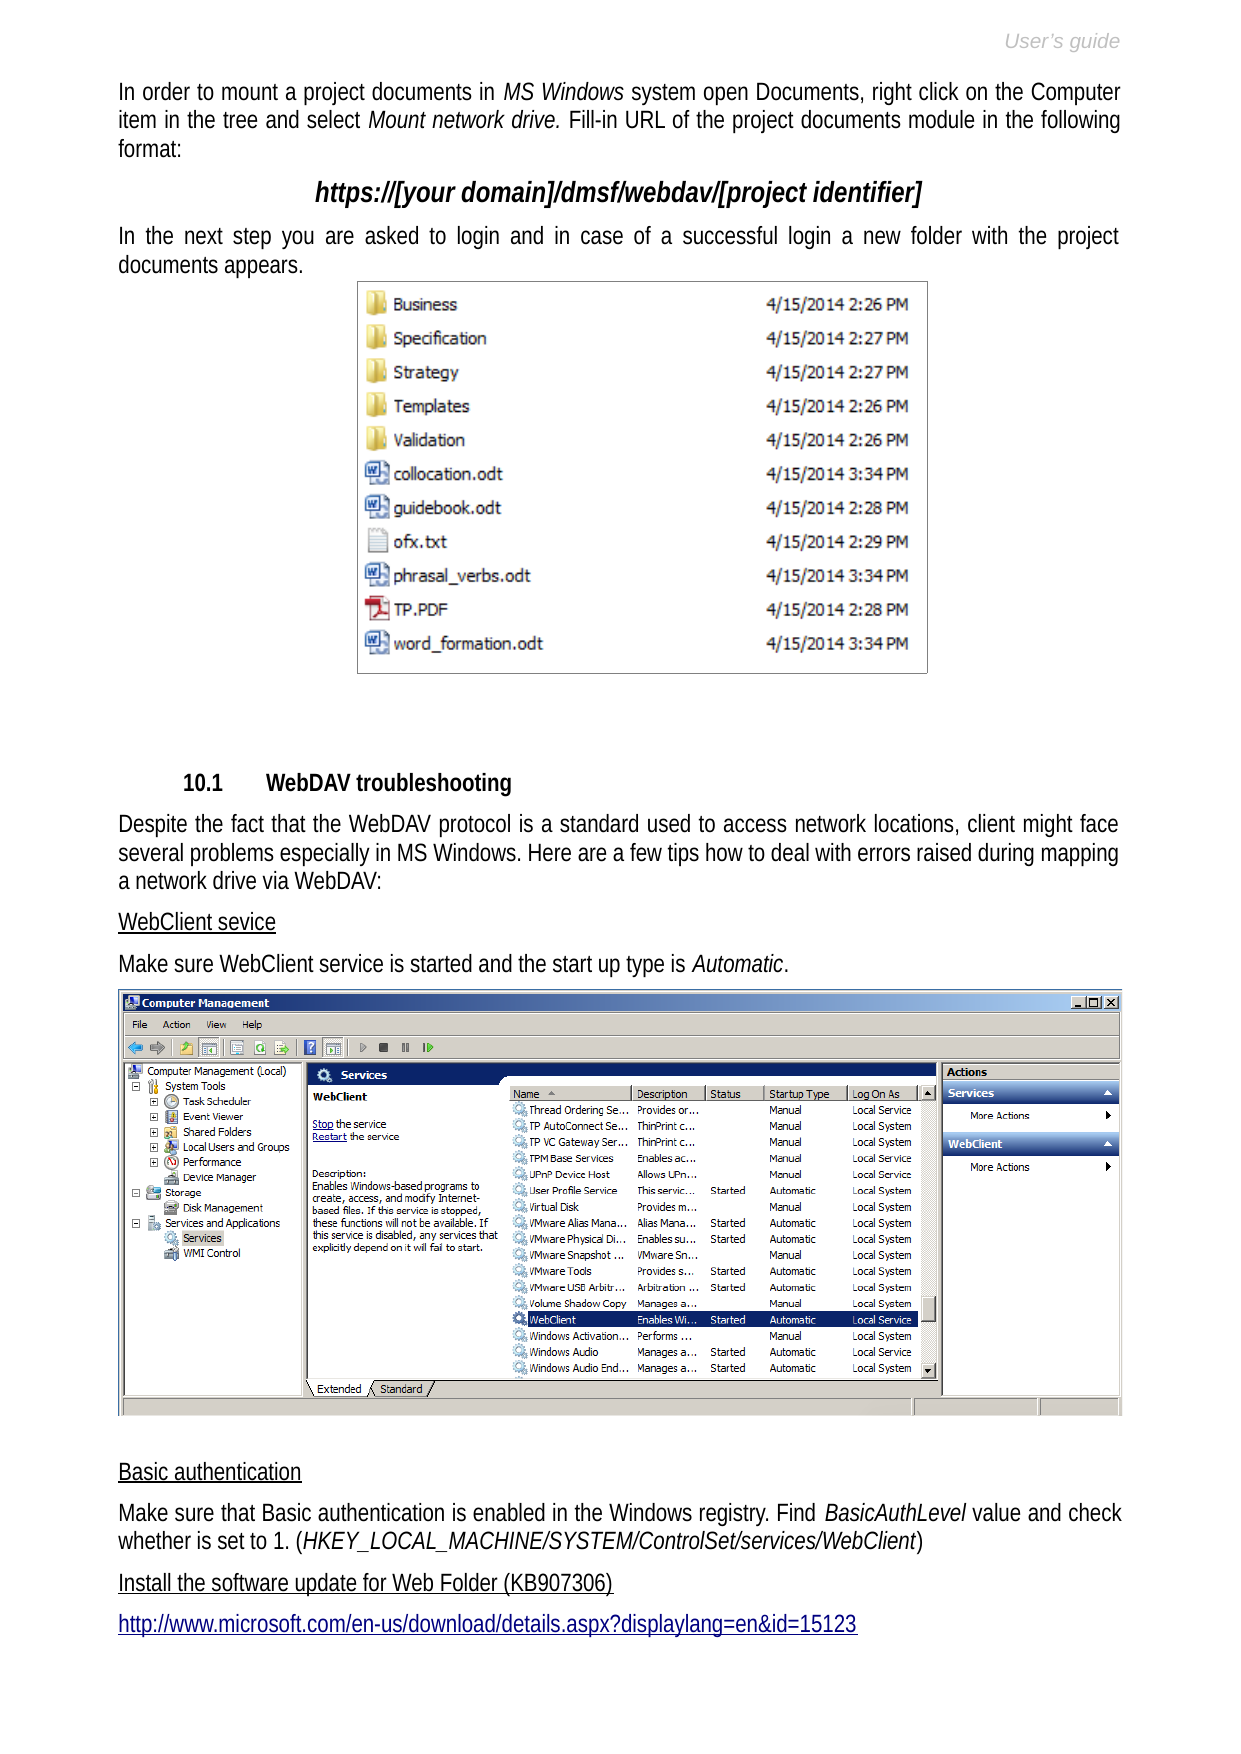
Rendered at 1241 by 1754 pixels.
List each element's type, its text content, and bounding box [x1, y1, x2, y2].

text https://[your domain]/dmsf/webdav/[project identifier] [118, 175, 1122, 208]
text In order to mount a project documents in MS Windows system open Documents, right click on the Computer item in the tree and select Mount network drive. Fill-in URL of the project documents module in the following format: [118, 77, 1122, 163]
text Install the software update for Web Folder (KB907306) [118, 1567, 1122, 1596]
text Make sure that Basic authentication is enabled in the Windows registry. Find BasicAuthLevel value and check whether is set to 1. (HKEY_LOCAL_MACHINE/SYSTEM/ControlSet/services/WebClient) [118, 1498, 1122, 1555]
text http://www.microsoft.com/en-us/download/details.aspx?displaylang=en&id=15123 [118, 1609, 1122, 1637]
picture [360, 283, 925, 670]
subtitle WebDAV troubleshooting [177, 768, 1122, 796]
text Despite the fact that the WebDAV protocol is a standard used to access network locations, client might face several problems especially in MS Windows. Here are a few tips how to deal with errors raised during mapping a network drive via WebDAV: [118, 809, 1122, 895]
text Basic authentication [118, 1457, 1122, 1485]
text Make sure WebClient service is started and the start up type is Automatic. [118, 948, 1122, 977]
text In the next step you are asked to login and in case of a successful login a new folder with the project documents appears. [118, 221, 1122, 278]
text WebClient sevice [118, 907, 1122, 936]
picture [118, 989, 1123, 1416]
